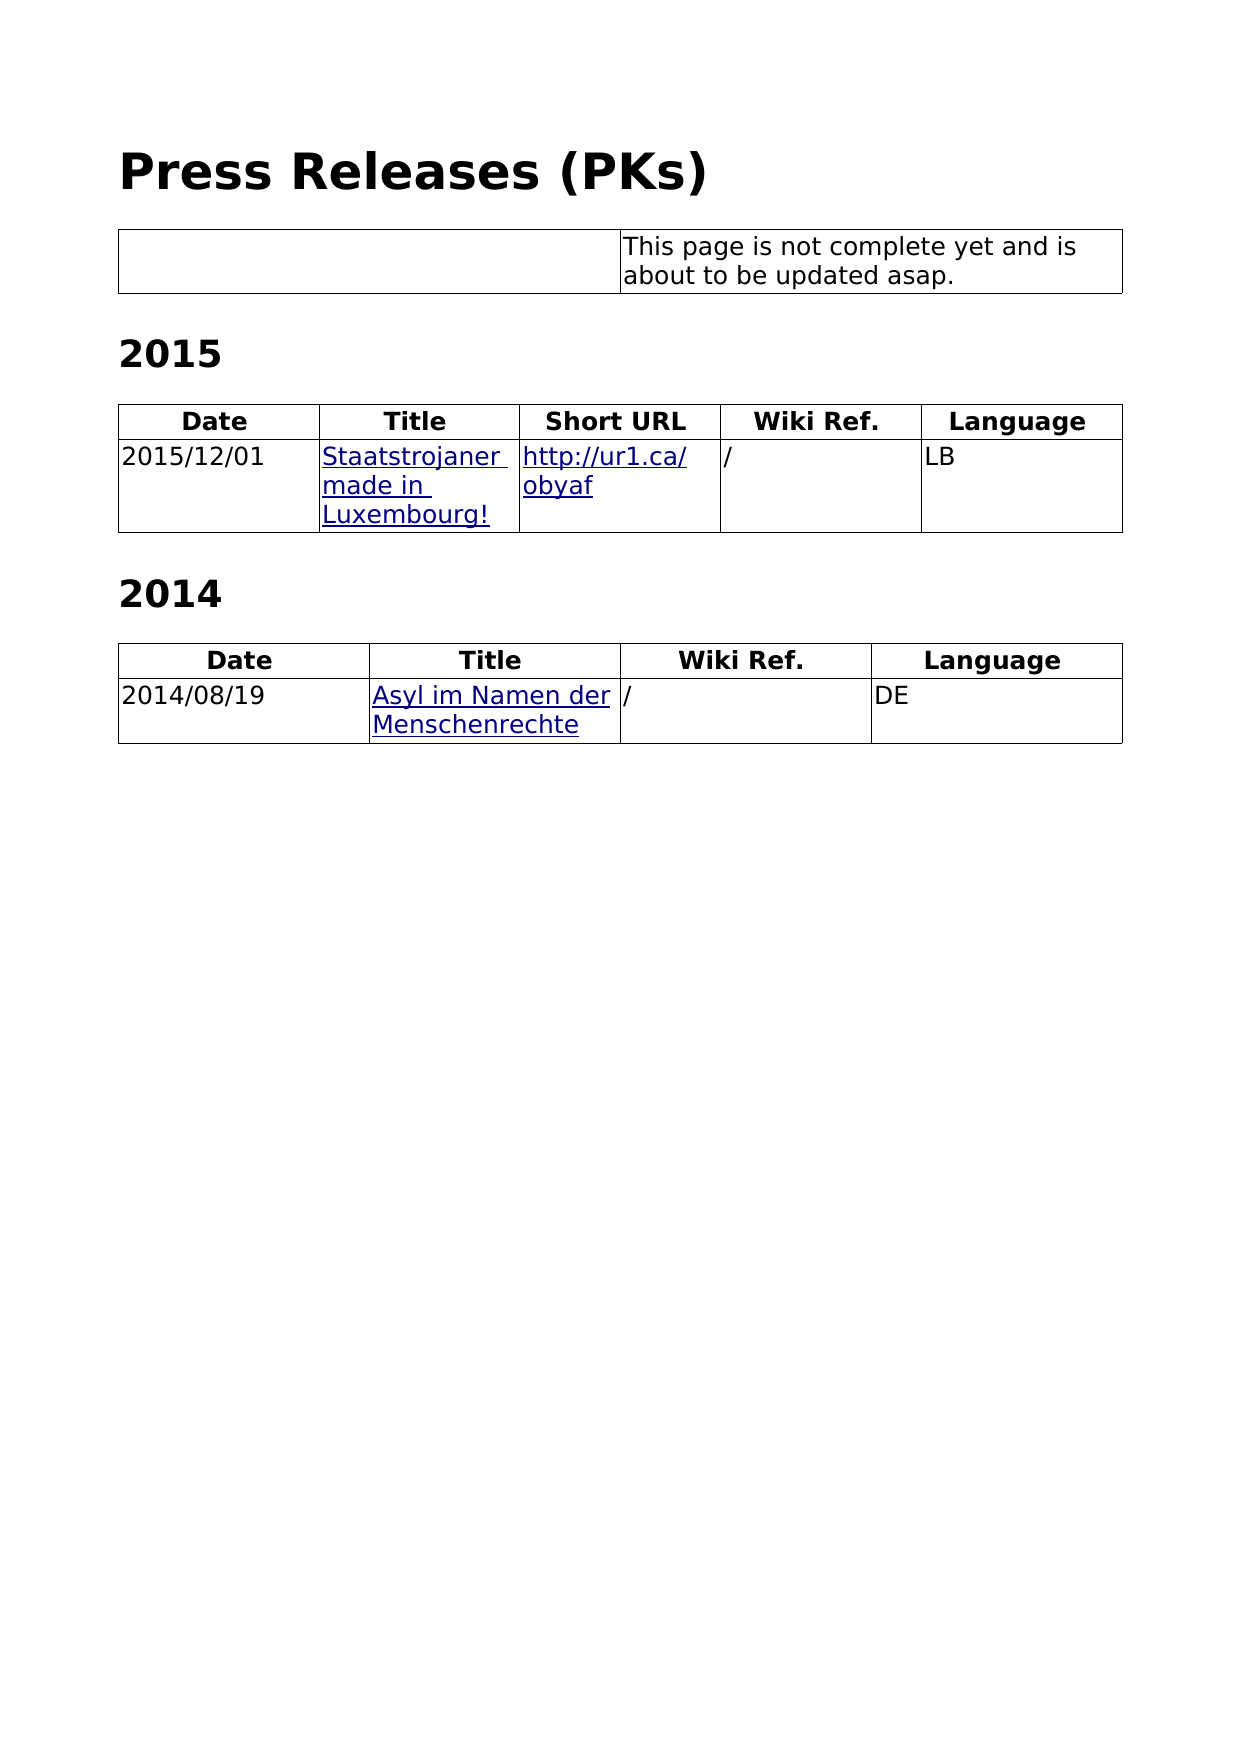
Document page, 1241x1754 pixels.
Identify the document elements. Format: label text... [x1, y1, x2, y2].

table_header Language [922, 405, 1122, 439]
table_cell 2014/08/19 [119, 679, 369, 742]
table_header Date [119, 644, 369, 678]
table_header Wiki Ref. [721, 405, 921, 439]
table_cell / [621, 679, 871, 742]
table_cell Staatstrojaner made in Luxembourg! [320, 440, 519, 532]
table_header Short URL [520, 405, 720, 439]
table_cell LB [922, 440, 1122, 532]
table_cell http://ur1.ca/obyaf [520, 440, 720, 532]
table_header Wiki Ref. [621, 644, 871, 678]
subtitle 2015 [118, 333, 1122, 376]
table_header This page is not complete yet and is about to be updated asap. [621, 230, 1122, 293]
table_header Title [370, 644, 620, 678]
subtitle Press Releases (PKs) [118, 143, 1122, 201]
table_cell 2015/12/01 [119, 440, 319, 532]
subtitle 2014 [118, 572, 1122, 616]
table_cell / [721, 440, 921, 532]
table_header Title [320, 405, 519, 439]
table_header Date [119, 405, 319, 439]
table_cell DE [872, 679, 1122, 742]
table_header [119, 230, 620, 293]
table_header Language [872, 644, 1122, 678]
table_cell Asyl im Namen der Menschenrechte [370, 679, 620, 742]
